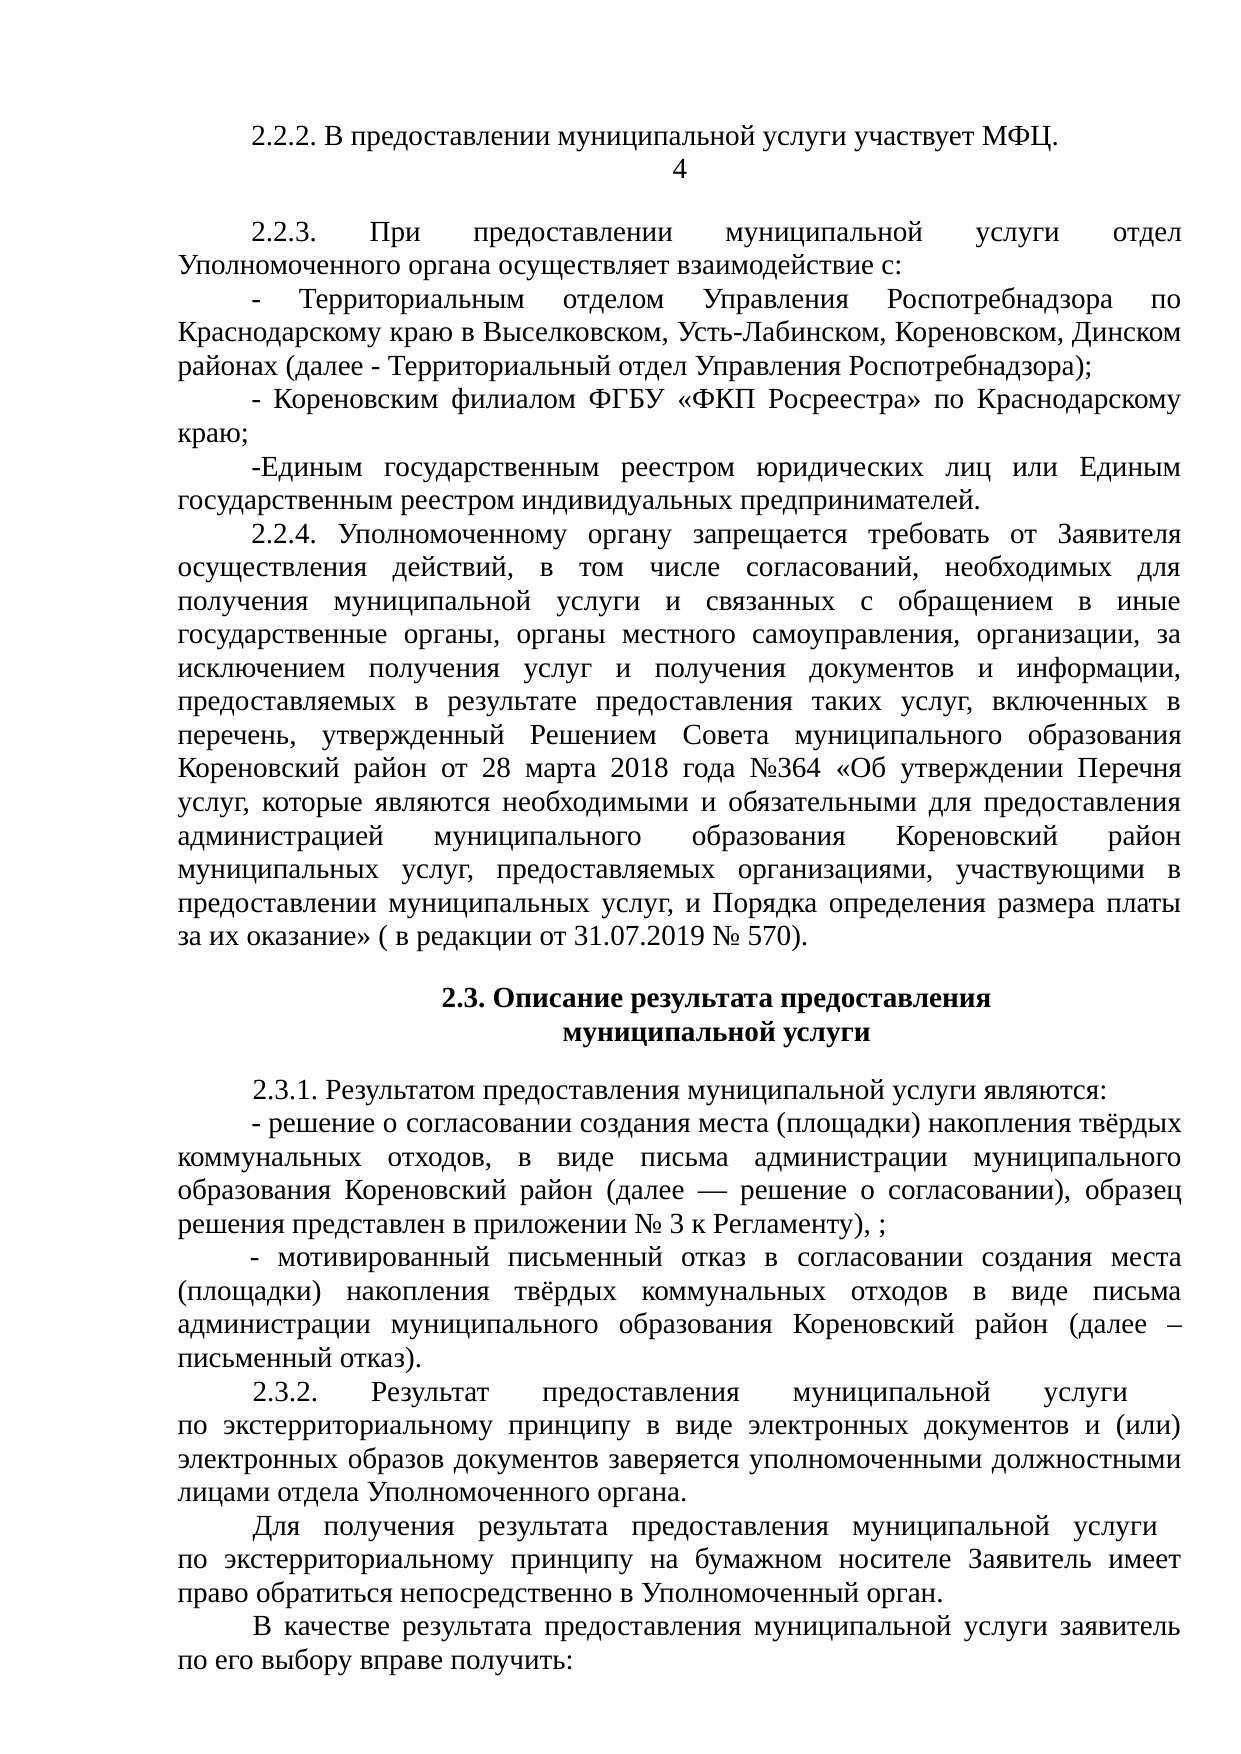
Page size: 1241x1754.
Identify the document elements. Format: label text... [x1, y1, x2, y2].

text -Единым государственным реестром юридических лиц или Единым государственным реестром индивидуальных предпринимателей. [177, 449, 1182, 516]
text В качестве результата предоставления муниципальной услуги заявитель по его выбору вправе получить: [177, 1608, 1182, 1676]
text Для получения результата предоставления муниципальной услуги по экстерриториальному принципу на бумажном носителе Заявитель имеет право обратиться непосредственно в Уполномоченный орган. [177, 1508, 1182, 1608]
text 2.2.2. В предоставлении муниципальной услуги участвует МФЦ. [177, 118, 1182, 152]
text 2.2.4. Уполномоченному органу запрещается требовать от Заявителя осуществления действий, в том числе согласований, необходимых для получения муниципальной услуги и связанных с обращением в иные государственные органы, органы местного самоуправления, организации, за исключением получения услуг и получения документов и информации, предоставляемых в результате предоставления таких услуг, включенных в перечень, утвержденный Решением Совета муниципального образования Кореновский район от 28 марта 2018 года №364 «Об утверждении Перечня услуг, которые являются необходимыми и обязательными для предоставления администрацией муниципального образования Кореновский район муниципальных услуг, предоставляемых организациями, участвующими в предоставлении муниципальных услуг, и Порядка определения размера платы за их оказание» ( в редакции от 31.07.2019 № 570). [177, 516, 1182, 952]
text 2.3.1. Результатом предоставления муниципальной услуги являются: [177, 1072, 1182, 1105]
text 2.3.2. Результат предоставления муниципальной услуги по экстерриториальному принципу в виде электронных документов и (или) электронных образов документов заверяется уполномоченными должностными лицами отдела Уполномоченного органа. [177, 1374, 1182, 1508]
text муниципальной услуги [177, 1014, 1182, 1048]
text - решение о согласовании создания места (площадки) накопления твёрдых коммунальных отходов, в виде письма администрации муниципального образования Кореновский район (далее — решение о согласовании), образец решения представлен в приложении № 3 к Регламенту), ; [177, 1105, 1182, 1239]
text 4 [177, 152, 1182, 185]
text - мотивированный письменный отказ в согласовании создания места (площадки) накопления твёрдых коммунальных отходов в виде письма администрации муниципального образования Кореновский район (далее – письменный отказ). [177, 1239, 1182, 1374]
text - Территориальным отделом Управления Роспотребнадзора по Краснодарскому краю в Выселковском, Усть-Лабинском, Кореновском, Динском районах (далее - Территориальный отдел Управления Роспотребнадзора); [177, 281, 1182, 382]
text - Кореновским филиалом ФГБУ «ФКП Росреестра» по Краснодарскому краю; [177, 382, 1182, 449]
text 2.2.3. При предоставлении муниципальной услуги отдел Уполномоченного органа осуществляет взаимодействие с: [177, 214, 1182, 281]
text 2.3. Описание результата предоставления [177, 981, 1182, 1014]
